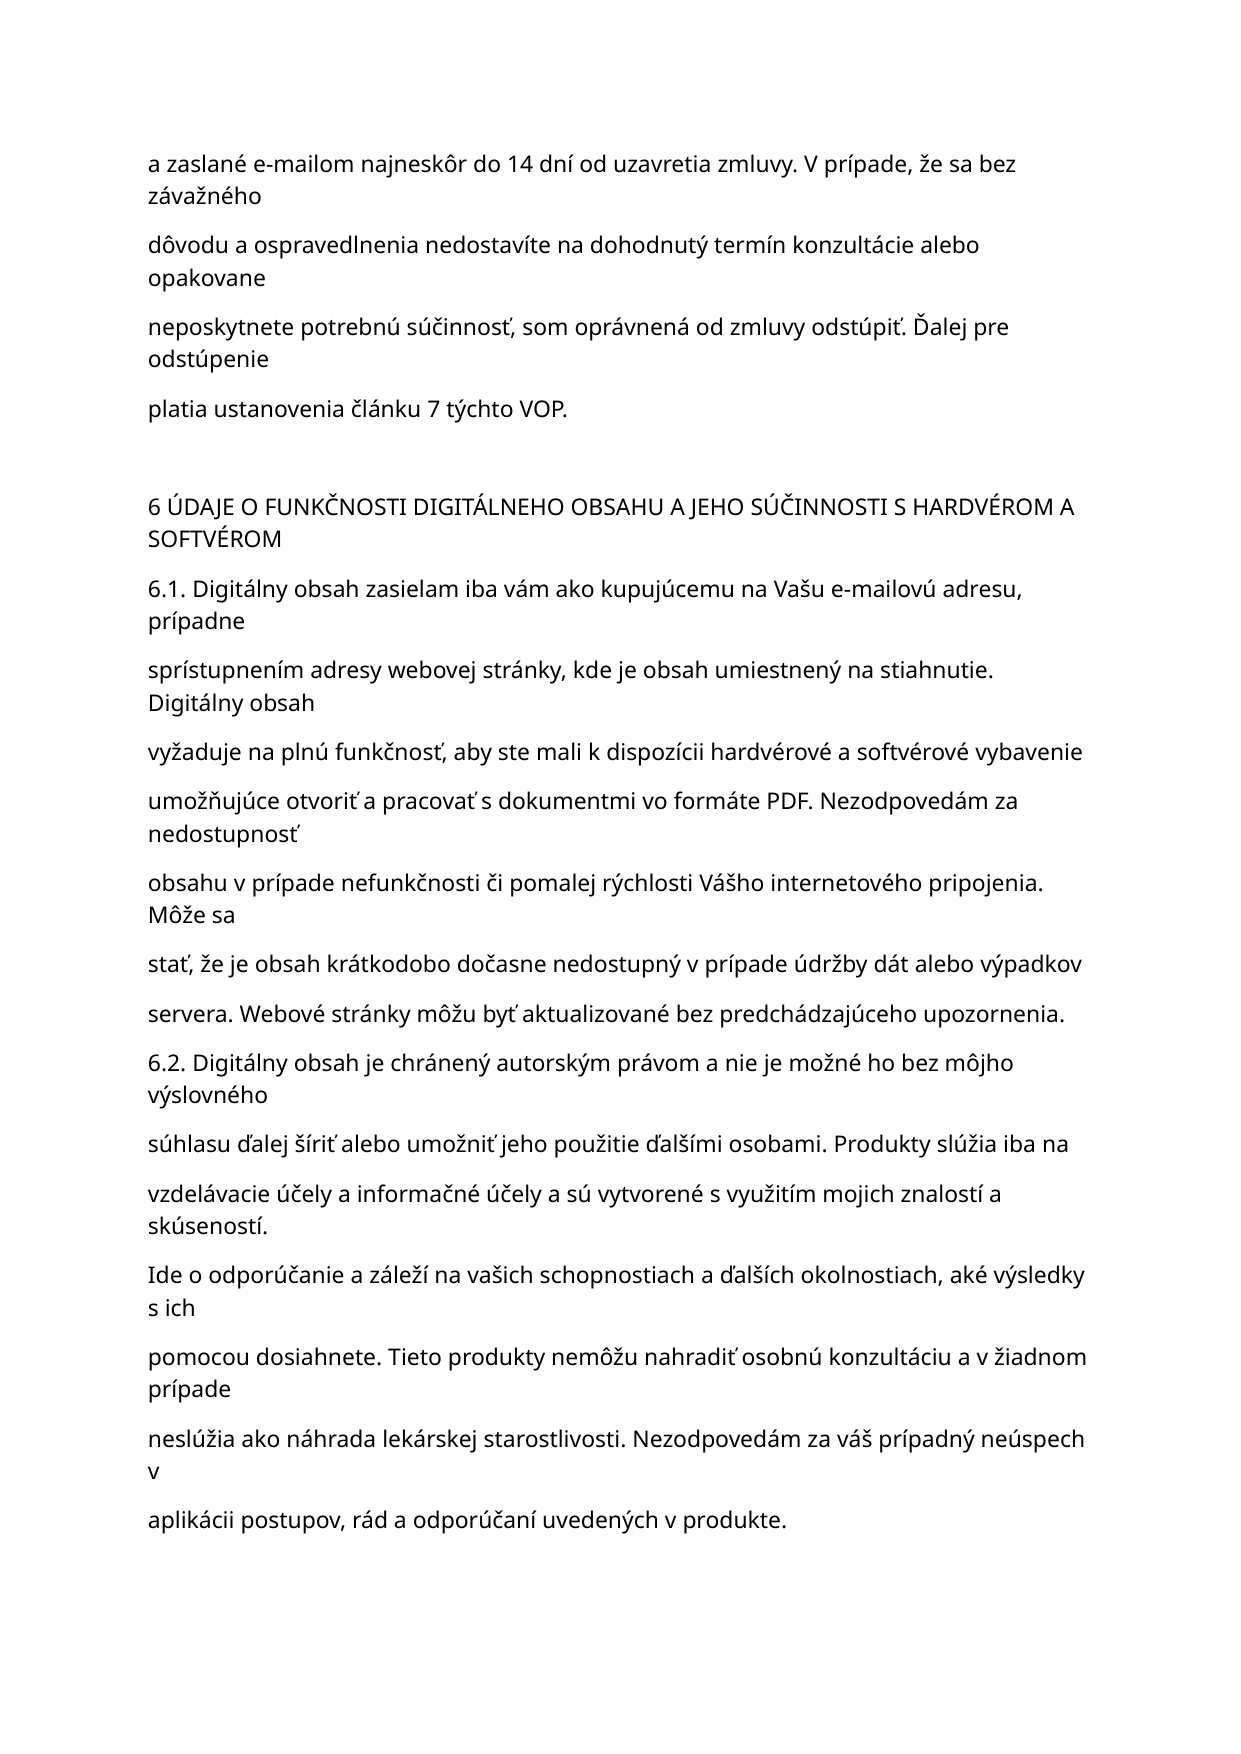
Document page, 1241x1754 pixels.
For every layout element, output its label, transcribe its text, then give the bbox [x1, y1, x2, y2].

text neposkytnete potrebnú súčinnosť, som oprávnená od zmluvy odstúpiť. Ďalej pre odstúpenie [148, 311, 1093, 375]
text dôvodu a ospravedlnenia nedostavíte na dohodnutý termín konzultácie alebo opakovane [148, 229, 1093, 293]
text obsahu v prípade nefunkčnosti či pomalej rýchlosti Vášho internetového pripojenia. Môže sa [148, 867, 1093, 931]
text sprístupnením adresy webovej stránky, kde je obsah umiestnený na stiahnutie. Digitálny obsah [148, 654, 1093, 718]
text 6.1. Digitálny obsah zasielam iba vám ako kupujúcemu na Vašu e-mailovú adresu, prípadne [148, 573, 1093, 636]
text servera. Webové stránky môžu byť aktualizované bez predchádzajúceho upozornenia. [148, 998, 1093, 1029]
text aplikácii postupov, rád a odporúčaní uvedených v produkte. [148, 1504, 1093, 1536]
text 6 ÚDAJE O FUNKČNOSTI DIGITÁLNEHO OBSAHU A JEHO SÚČINNOSTI S HARDVÉROM A SOFTVÉROM [148, 491, 1093, 555]
text umožňujúce otvoriť a pracovať s dokumentmi vo formáte PDF. Nezodpovedám za nedostupnosť [148, 785, 1093, 849]
text platia ustanovenia článku 7 týchto VOP. [148, 393, 1093, 424]
text a zaslané e-mailom najneskôr do 14 dní od uzavretia zmluvy. V prípade, že sa bez závažného [148, 148, 1093, 211]
text stať, že je obsah krátkodobo dočasne nedostupný v prípade údržby dát alebo výpadkov [148, 948, 1093, 980]
text 6.2. Digitálny obsah je chránený autorským právom a nie je možné ho bez môjho výslovného [148, 1047, 1093, 1111]
text neslúžia ako náhrada lekárskej starostlivosti. Nezodpovedám za váš prípadný neúspech v [148, 1423, 1093, 1486]
text vzdelávacie účely a informačné účely a sú vytvorené s využitím mojich znalostí a skúseností. [148, 1178, 1093, 1241]
text Ide o odporúčanie a záleží na vašich schopnostiach a ďalších okolnostiach, aké výsledky s ich [148, 1259, 1093, 1323]
text vyžaduje na plnú funkčnosť, aby ste mali k dispozícii hardvérové a softvérové vybavenie [148, 736, 1093, 767]
text súhlasu ďalej šíriť alebo umožniť jeho použitie ďalšími osobami. Produkty slúžia iba na [148, 1128, 1093, 1160]
text pomocou dosiahnete. Tieto produkty nemôžu nahradiť osobnú konzultáciu a v žiadnom prípade [148, 1341, 1093, 1405]
